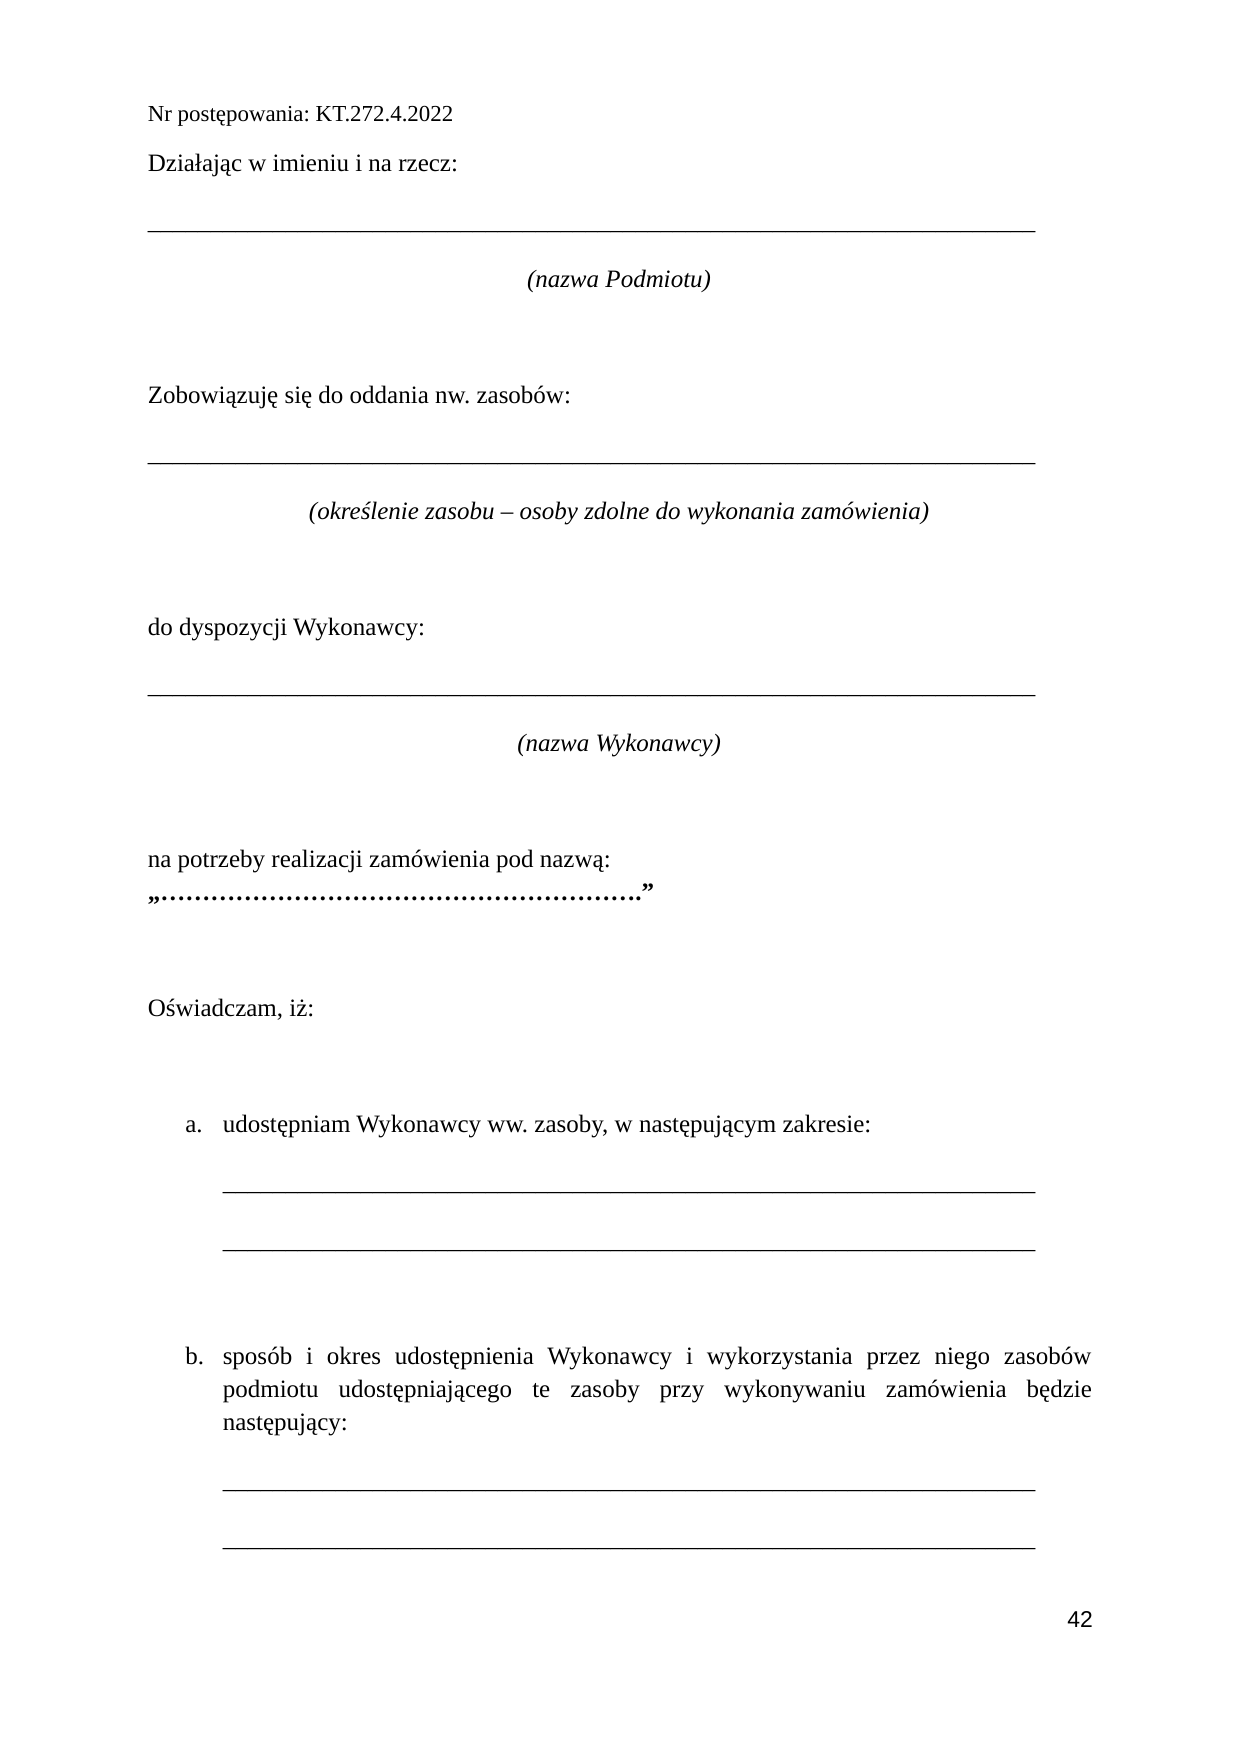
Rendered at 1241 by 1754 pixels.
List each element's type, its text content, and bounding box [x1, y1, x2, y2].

text _________________________________________________________________ [223, 1523, 1092, 1552]
text _________________________________________________________________ [223, 1167, 1092, 1196]
text _______________________________________________________________________ [148, 670, 1092, 699]
text Zobowiązuję się do oddania nw. zasobów: [148, 380, 1092, 408]
text na potrzeby realizacji zamówienia pod nazwą: „………………………………………………….” [148, 844, 1092, 906]
text _________________________________________________________________ [223, 1465, 1092, 1494]
list udostępniam Wykonawcy ww. zasoby, w następującym zakresie: [185, 1109, 1092, 1138]
text (nazwa Podmiotu) [148, 264, 1092, 292]
text _________________________________________________________________ [223, 1225, 1092, 1254]
text _______________________________________________________________________ [148, 206, 1092, 234]
text Działając w imieniu i na rzecz: [148, 148, 1092, 176]
text do dyspozycji Wykonawcy: [148, 612, 1092, 641]
text (określenie zasobu – osoby zdolne do wykonania zamówienia) [148, 496, 1092, 524]
text (nazwa Wykonawcy) [148, 728, 1092, 757]
text _______________________________________________________________________ [148, 438, 1092, 467]
text Oświadczam, iż: [148, 993, 1092, 1022]
list sposób i okres udostępnienia Wykonawcy i wykorzystania przez niego zasobów podmiotu udostępniającego te zasoby przy wykonywaniu zamówienia będzie następujący: [185, 1341, 1092, 1436]
